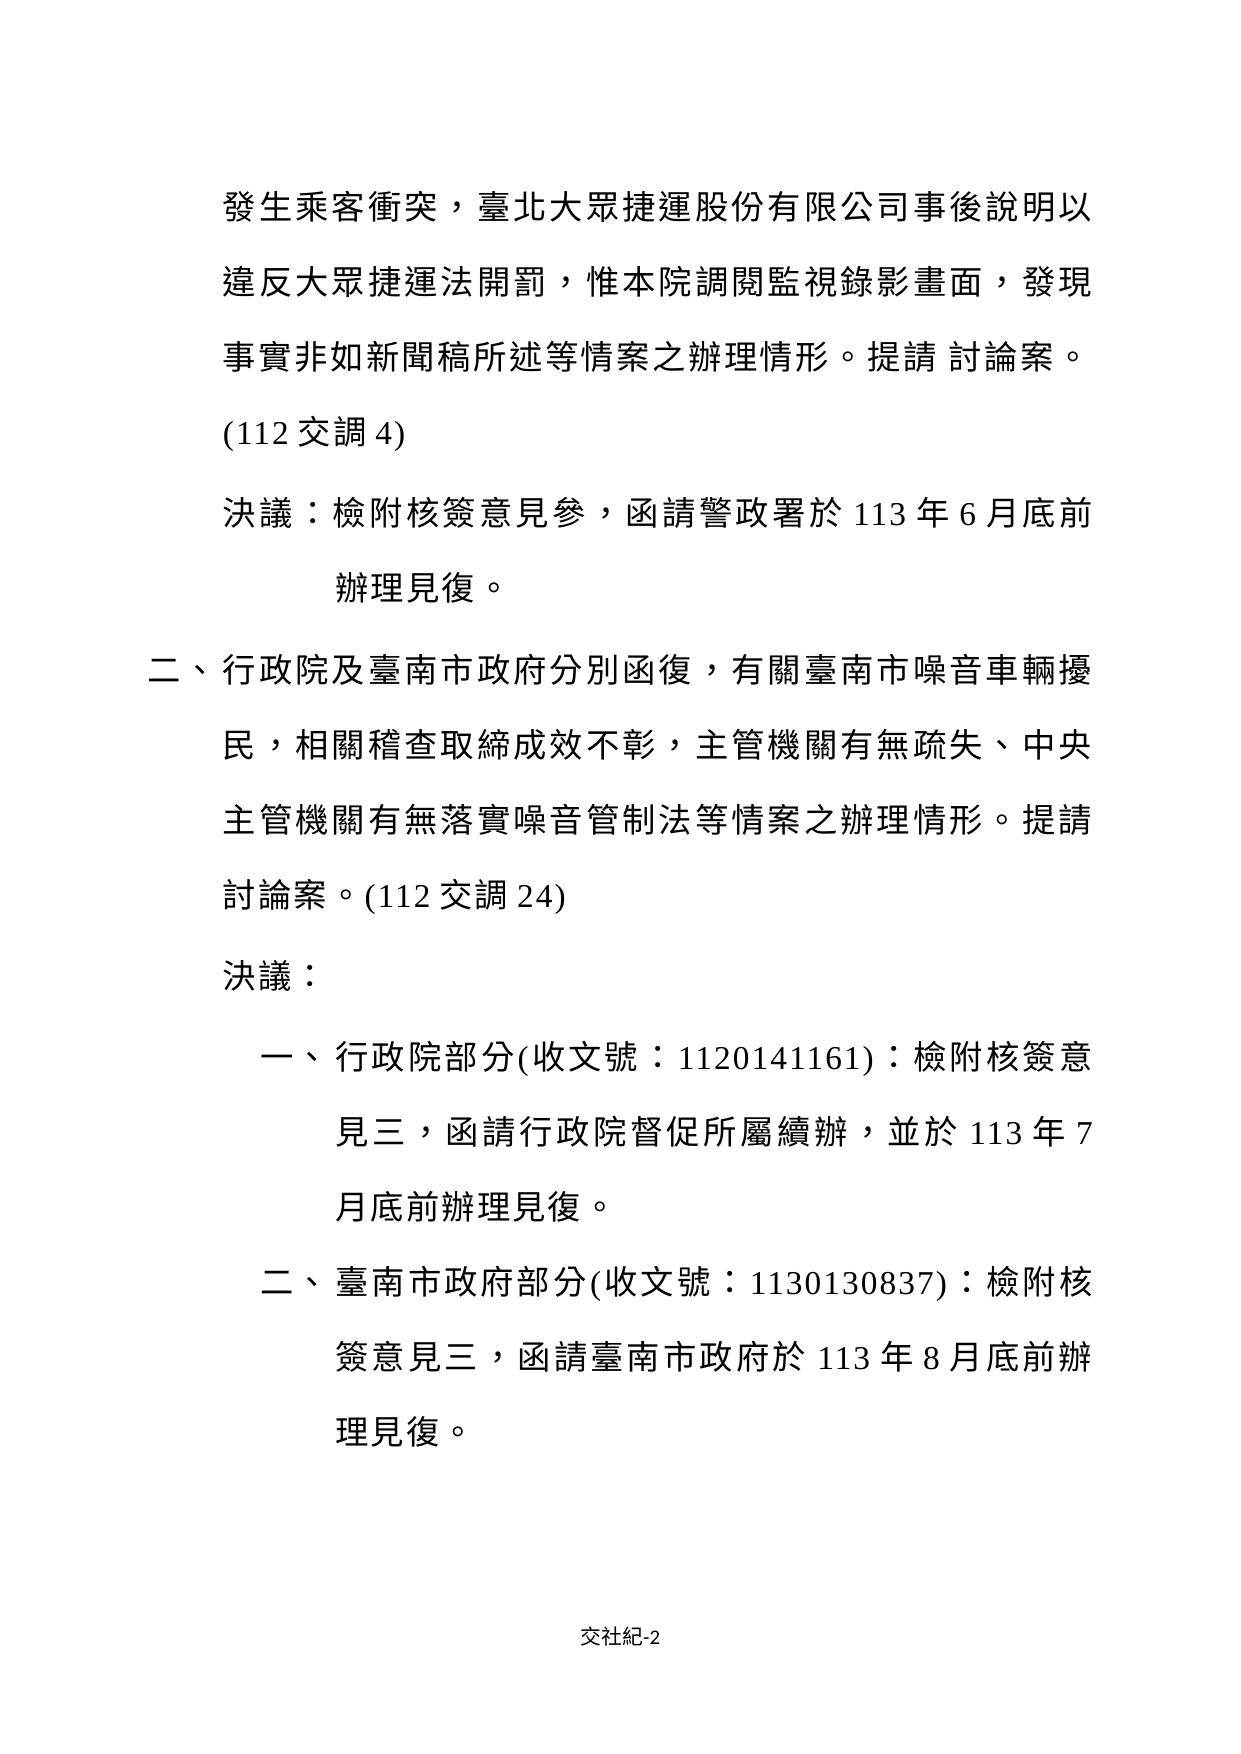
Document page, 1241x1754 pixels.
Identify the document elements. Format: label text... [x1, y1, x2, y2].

list 發生乘客衝突，臺北大眾捷運股份有限公司事後說明以違反大眾捷運法開罰，惟本院調閱監視錄影畫面，發現事實非如新聞稿所述等情案之辦理情形。提請 討論案。(112交調4) [139, 166, 1101, 470]
list 臺南市政府部分(收文號：1130130837)：檢附核簽意見三，函請臺南市政府於113年8月底前辦理見復。 [252, 1239, 1101, 1468]
text 決議：檢附核簽意見參，函請警政署於113年6月底前辦理見復。 [214, 472, 1101, 626]
text 決議： [214, 934, 1101, 1013]
list 行政院及臺南市政府分別函復，有關臺南市噪音車輛擾民，相關稽查取締成效不彰，主管機關有無疏失、中央主管機關有無落實噪音管制法等情案之辦理情形。提請 討論案。(112交調24) [139, 628, 1101, 932]
list 行政院部分(收文號：1120141161)：檢附核簽意見三，函請行政院督促所屬續辦，並於113年7月底前辦理見復。 [252, 1016, 1101, 1239]
